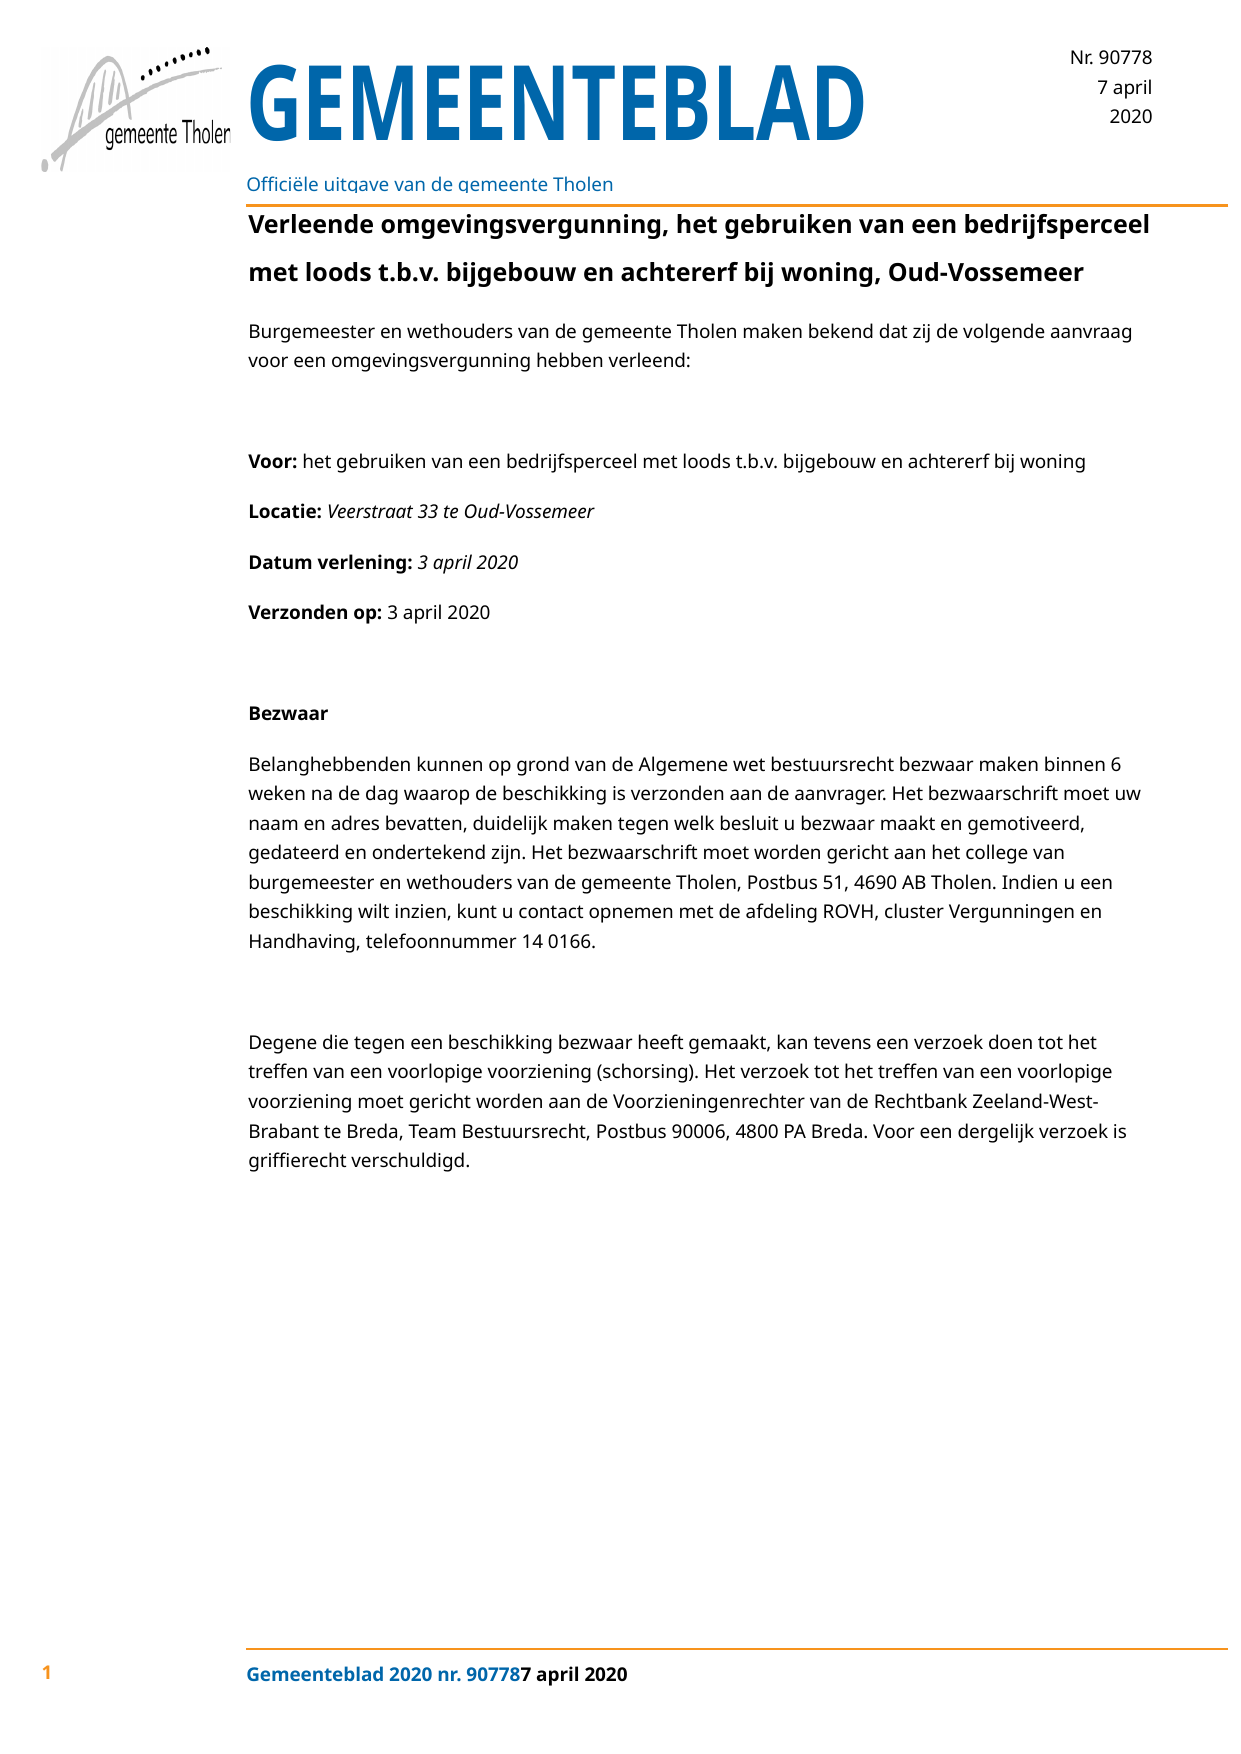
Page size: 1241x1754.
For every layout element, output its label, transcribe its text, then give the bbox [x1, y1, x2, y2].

text Datum verlening: 3 april 2020 [248, 549, 1152, 575]
text Burgemeester en wethouders van de gemeente Tholen maken bekend dat zij de volgende aanvraag voor een omgevingsvergunning hebben verleend: [248, 318, 1152, 373]
text Locatie: Veerstraat 33 te Oud-Vossemeer [248, 499, 1152, 524]
picture [41, 47, 231, 172]
text Verleende omgevingsvergunning, het gebruiken van een bedrijfsperceel met loods t.b.v. bijgebouw en achtererf bij woning, Oud-Vossemeer [248, 207, 1152, 288]
text Bezwaar [248, 700, 1152, 726]
text Verzonden op: 3 april 2020 [248, 599, 1152, 625]
text Belanghebbenden kunnen op grond van de Algemene wet bestuursrecht bezwaar maken binnen 6 weken na de dag waarop de beschikking is verzonden aan de aanvrager. Het bezwaarschrift moet uw naam en adres bevatten, duidelijk maken tegen welk besluit u bezwaar maakt en gemotiveerd, gedateerd en ondertekend zijn. Het bezwaarschrift moet worden gericht aan het college van burgemeester en wethouders van de gemeente Tholen, Postbus 51, 4690 AB Tholen. Indien u een beschikking wilt inzien, kunt u contact opnemen met de afdeling ROVH, cluster Vergunningen en Handhaving, telefoonnummer 14 0166. [248, 751, 1152, 954]
text Voor: het gebruiken van een bedrijfsperceel met loods t.b.v. bijgebouw en achtererf bij woning [248, 448, 1152, 474]
text Degene die tegen een beschikking bezwaar heeft gemaakt, kan tevens een verzoek doen tot het treffen van een voorlopige voorziening (schorsing). Het verzoek tot het treffen van een voorlopige voorziening moet gericht worden aan de Voorzieningenrechter van de Rechtbank Zeeland-West-Brabant te Breda, Team Bestuursrecht, Postbus 90006, 4800 PA Breda. Voor een dergelijk verzoek is griffierecht verschuldigd. [248, 1029, 1152, 1173]
